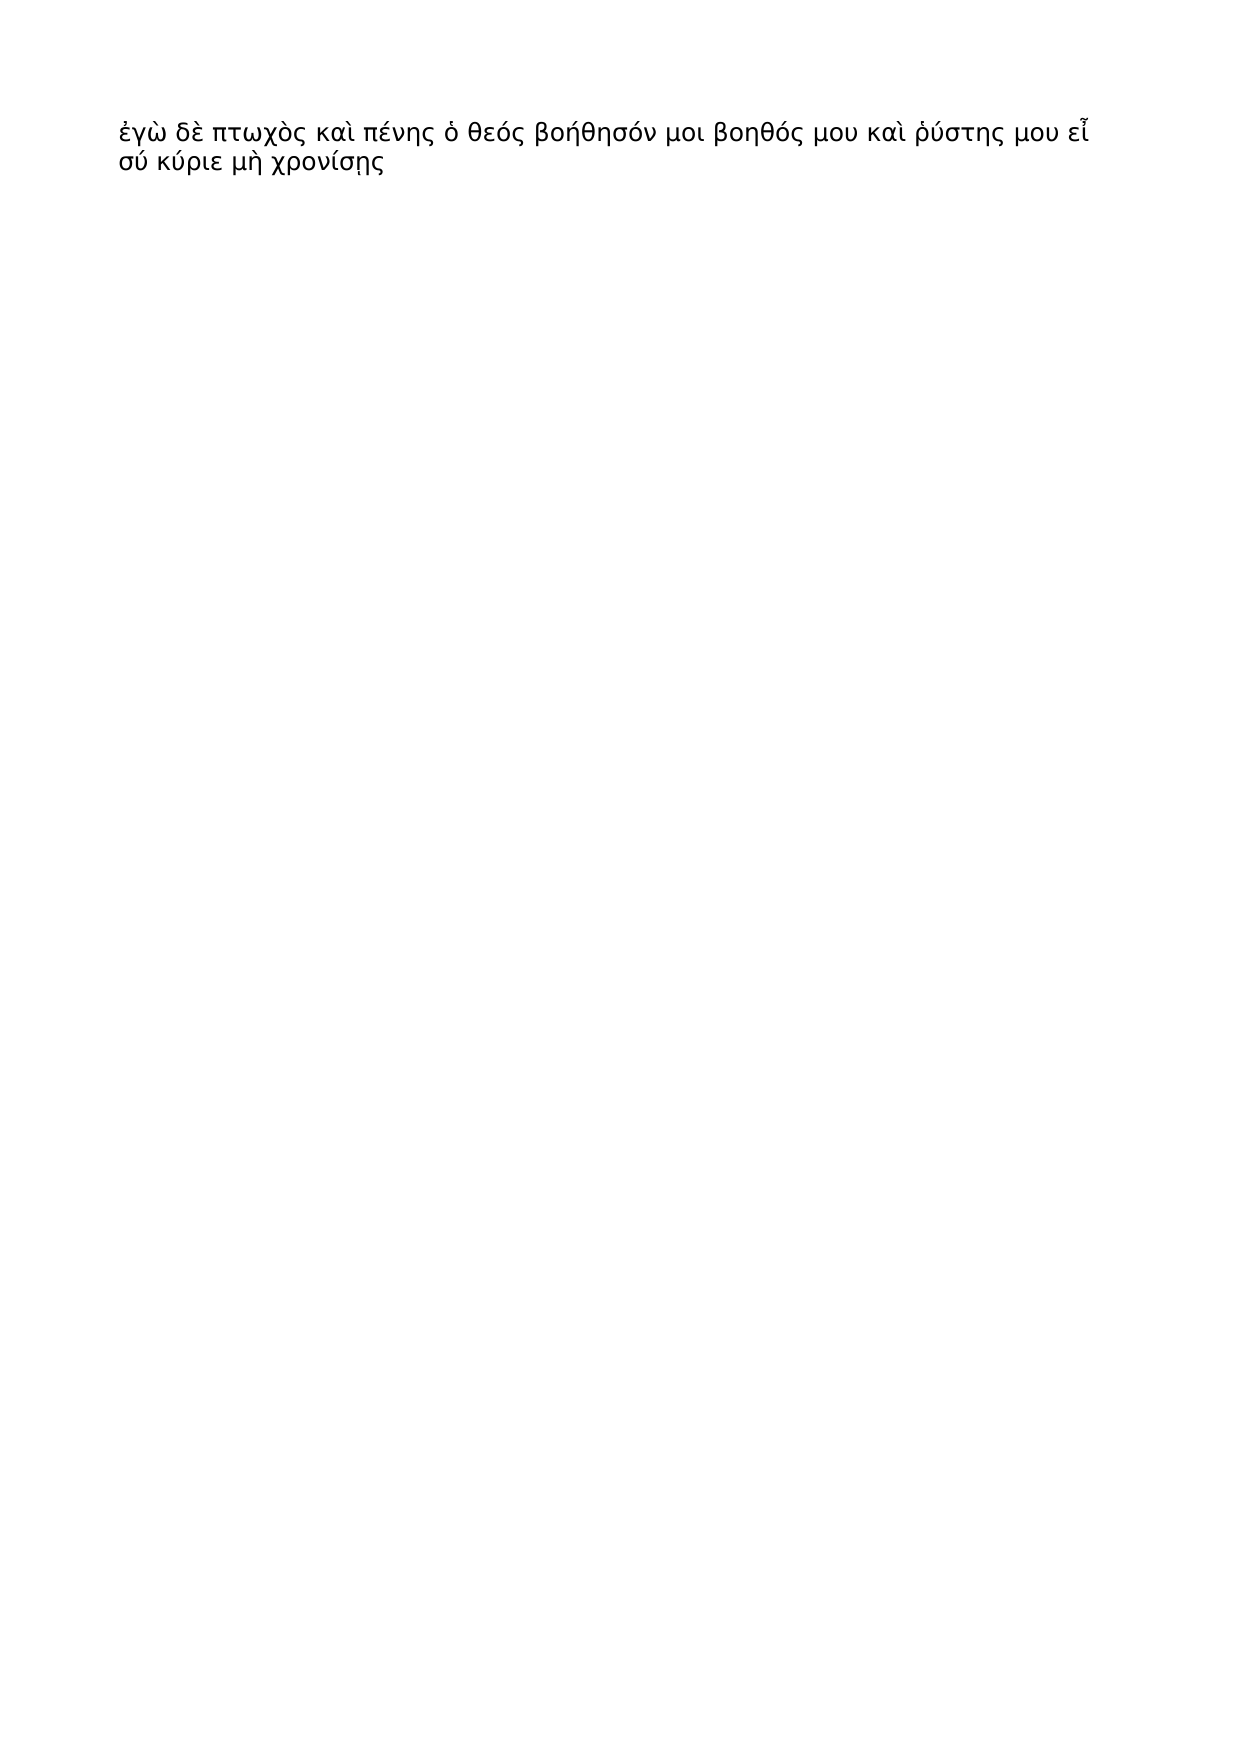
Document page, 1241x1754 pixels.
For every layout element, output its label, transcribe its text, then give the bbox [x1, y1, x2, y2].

text ἐγὼ δὲ πτωχὸς καὶ πένης ὁ θεός βοήθησόν μοι βοηθός μου καὶ ῥύστης μου εἶ σύ κύριε μὴ χρονίσῃς [118, 118, 1122, 176]
